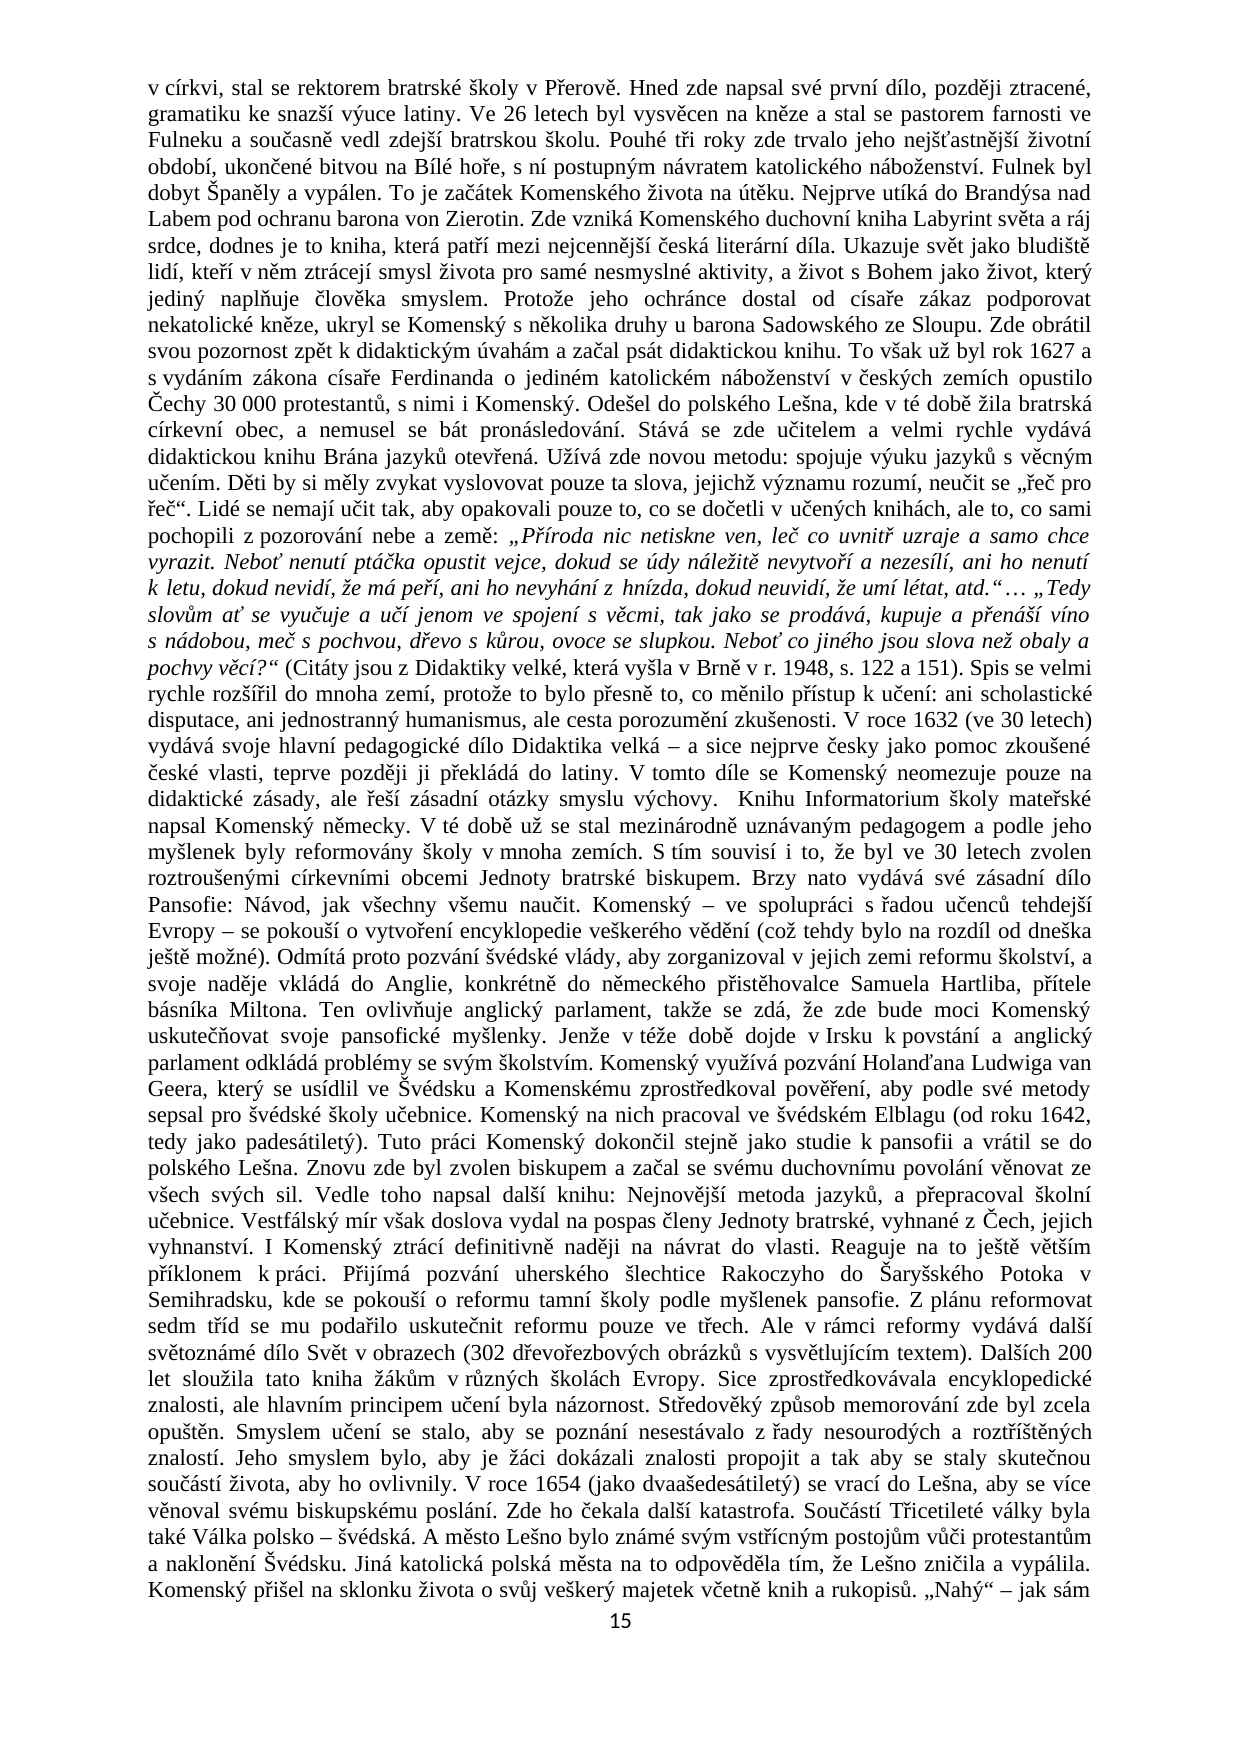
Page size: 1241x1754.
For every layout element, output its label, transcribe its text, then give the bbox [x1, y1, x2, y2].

text v církvi, stal se rektorem bratrské školy v Přerově. Hned zde napsal své první dílo, později ztracené, gramatiku ke snazší výuce latiny. Ve 26 letech byl vysvěcen na kněze a stal se pastorem farnosti ve Fulneku a současně vedl zdejší bratrskou školu. Pouhé tři roky zde trvalo jeho nejšťastnější životní období, ukončené bitvou na Bílé hoře, s ní postupným návratem katolického náboženství. Fulnek byl dobyt Španěly a vypálen. To je začátek Komenského života na útěku. Nejprve utíká do Brandýsa nad Labem pod ochranu barona von Zierotin. Zde vzniká Komenského duchovní kniha Labyrint světa a ráj srdce, dodnes je to kniha, která patří mezi nejcennější česká literární díla. Ukazuje svět jako bludiště lidí, kteří v něm ztrácejí smysl života pro samé nesmyslné aktivity, a život s Bohem jako život, který jediný naplňuje člověka smyslem. Protože jeho ochránce dostal od císaře zákaz podporovat nekatolické kněze, ukryl se Komenský s několika druhy u barona Sadowského ze Sloupu. Zde obrátil svou pozornost zpět k didaktickým úvahám a začal psát didaktickou knihu. To však už byl rok 1627 a s vydáním zákona císaře Ferdinanda o jediném katolickém náboženství v českých zemích opustilo Čechy 30 000 protestantů, s nimi i Komenský. Odešel do polského Lešna, kde v té době žila bratrská církevní obec, a nemusel se bát pronásledování. Stává se zde učitelem a velmi rychle vydává didaktickou knihu Brána jazyků otevřená. Užívá zde novou metodu: spojuje výuku jazyků s věcným učením. Děti by si měly zvykat vyslovovat pouze ta slova, jejichž významu rozumí, neučit se „řeč pro řeč“. Lidé se nemají učit tak, aby opakovali pouze to, co se dočetli v učených knihách, ale to, co sami pochopili z pozorování nebe a země: „Příroda nic netiskne ven, leč co uvnitř uzraje a samo chce vyrazit. Neboť nenutí ptáčka opustit vejce, dokud se údy náležitě nevytvoří a nezesílí, ani ho nenutí k letu, dokud nevidí, že má peří, ani ho nevyhání z hnízda, dokud neuvidí, že umí létat, atd.“… „Tedy slovům ať se vyučuje a učí jenom ve spojení s věcmi, tak jako se prodává, kupuje a přenáší víno s nádobou, meč s pochvou, dřevo s kůrou, ovoce se slupkou. Neboť co jiného jsou slova než obaly a pochvy věcí?“ (Citáty jsou z Didaktiky velké, která vyšla v Brně v r. 1948, s. 122 a 151). Spis se velmi rychle rozšířil do mnoha zemí, protože to bylo přesně to, co měnilo přístup k učení: ani scholastické disputace, ani jednostranný humanismus, ale cesta porozumění zkušenosti. V roce 1632 (ve 30 letech) vydává svoje hlavní pedagogické dílo Didaktika velká – a sice nejprve česky jako pomoc zkoušené české vlasti, teprve později ji překládá do latiny. V tomto díle se Komenský neomezuje pouze na didaktické zásady, ale řeší zásadní otázky smyslu výchovy. Knihu Informatorium školy mateřské napsal Komenský německy. V té době už se stal mezinárodně uznávaným pedagogem a podle jeho myšlenek byly reformovány školy v mnoha zemích. S tím souvisí i to, že byl ve 30 letech zvolen roztroušenými církevními obcemi Jednoty bratrské biskupem. Brzy nato vydává své zásadní dílo Pansofie: Návod, jak všechny všemu naučit. Komenský – ve spolupráci s řadou učenců tehdejší Evropy – se pokouší o vytvoření encyklopedie veškerého vědění (což tehdy bylo na rozdíl od dneška ještě možné). Odmítá proto pozvání švédské vlády, aby zorganizoval v jejich zemi reformu školství, a svoje naděje vkládá do Anglie, konkrétně do německého přistěhovalce Samuela Hartliba, přítele básníka Miltona. Ten ovlivňuje anglický parlament, takže se zdá, že zde bude moci Komenský uskutečňovat svoje pansofické myšlenky. Jenže v téže době dojde v Irsku k povstání a anglický parlament odkládá problémy se svým školstvím. Komenský využívá pozvání Holanďana Ludwiga van Geera, který se usídlil ve Švédsku a Komenskému zprostředkoval pověření, aby podle své metody sepsal pro švédské školy učebnice. Komenský na nich pracoval ve švédském Elblagu (od roku 1642, tedy jako padesátiletý). Tuto práci Komenský dokončil stejně jako studie k pansofii a vrátil se do polského Lešna. Znovu zde byl zvolen biskupem a začal se svému duchovnímu povolání věnovat ze všech svých sil. Vedle toho napsal další knihu: Nejnovější metoda jazyků, a přepracoval školní učebnice. Vestfálský mír však doslova vydal na pospas členy Jednoty bratrské, vyhnané z Čech, jejich vyhnanství. I Komenský ztrácí definitivně naději na návrat do vlasti. Reaguje na to ještě větším příklonem k práci. Přijímá pozvání uherského šlechtice Rakoczyho do Šaryšského Potoka v Semihradsku, kde se pokouší o reformu tamní školy podle myšlenek pansofie. Z plánu reformovat sedm tříd se mu podařilo uskutečnit reformu pouze ve třech. Ale v rámci reformy vydává další světoznámé dílo Svět v obrazech (302 dřevořezbových obrázků s vysvětlujícím textem). Dalších 200 let sloužila tato kniha žákům v různých školách Evropy. Sice zprostředkovávala encyklopedické znalosti, ale hlavním principem učení byla názornost. Středověký způsob memorování zde byl zcela opuštěn. Smyslem učení se stalo, aby se poznání nesestávalo z řady nesourodých a roztříštěných znalostí. Jeho smyslem bylo, aby je žáci dokázali znalosti propojit a tak aby se staly skutečnou součástí života, aby ho ovlivnily. V roce 1654 (jako dvaašedesátiletý) se vrací do Lešna, aby se více věnoval svému biskupskému poslání. Zde ho čekala další katastrofa. Součástí Třicetileté války byla také Válka polsko – švédská. A město Lešno bylo známé svým vstřícným postojům vůči protestantům a naklonění Švédsku. Jiná katolická polská města na to odpověděla tím, že Lešno zničila a vypálila. Komenský přišel na sklonku života o svůj veškerý majetek včetně knih a rukopisů. „Nahý“ – jak sám [148, 74, 1093, 1602]
